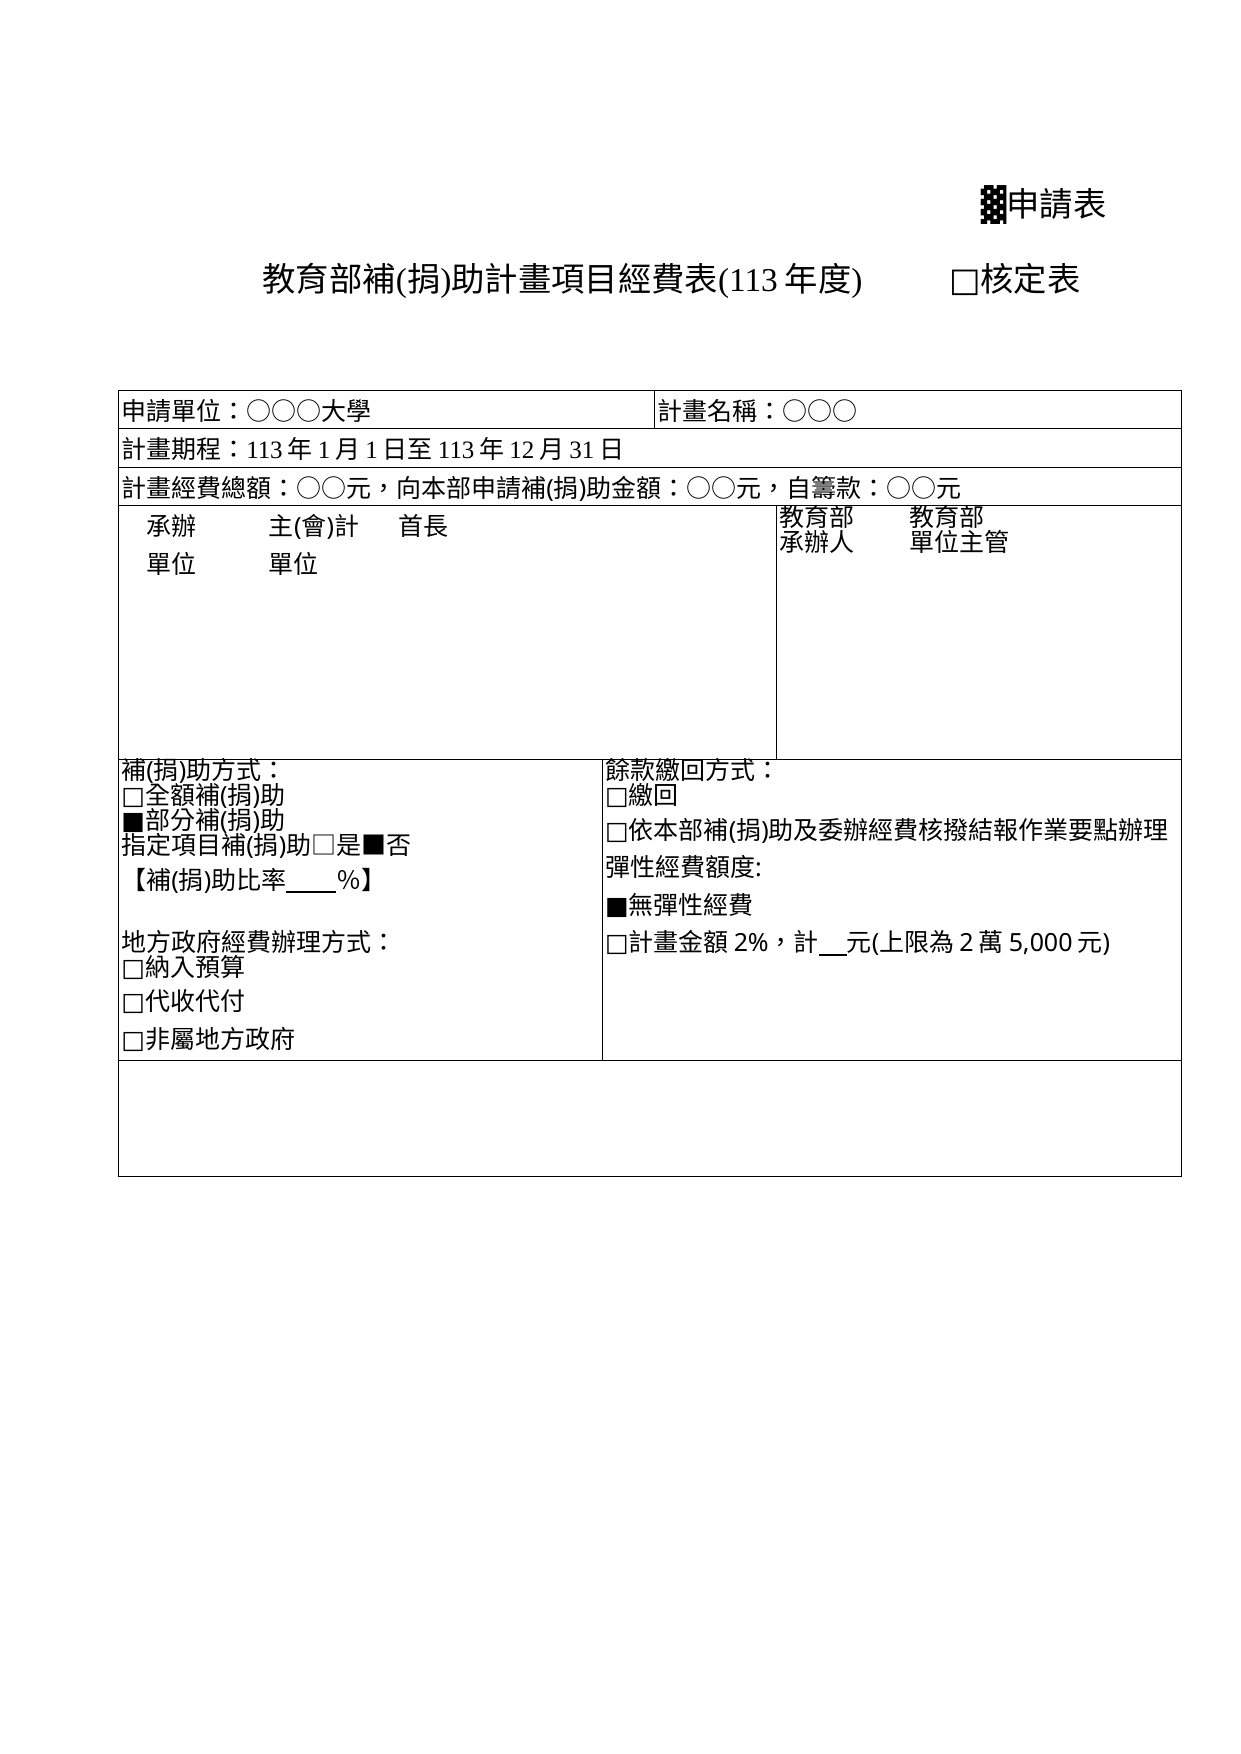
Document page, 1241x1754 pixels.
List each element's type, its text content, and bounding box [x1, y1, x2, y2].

table_header [465, 165, 590, 239]
table_header [118, 165, 465, 239]
table_cell [465, 315, 590, 389]
table_cell 計畫經費總額：○○元，向本部申請補(捐)助金額：○○元，自籌款：○○元 [119, 468, 1181, 505]
table_header ▓申請表 [796, 165, 1178, 239]
table_cell 計畫期程：113年1月1日至113年12月31日 [119, 429, 1181, 467]
table_header [590, 165, 796, 239]
table_cell [796, 315, 1178, 389]
table_cell [119, 1061, 1181, 1176]
table_cell 計畫名稱：○○○ [655, 391, 1181, 428]
table_cell 補(捐)助方式： □全額補(捐)助 ■部分補(捐)助 指定項目補(捐)助□是■否 【補(捐)助比率 ％】 地方政府經費辦理方式： □納入預算 □代收代付 □非屬地方政府 [119, 760, 602, 1060]
table_cell 申請單位：○○○大學 [119, 391, 654, 428]
table_cell 教育部補(捐)助計畫項目經費表(113年度) □核定表 [118, 240, 1178, 314]
table_cell [590, 315, 796, 389]
table_cell 承辦 主(會)計 首長 單位 單位 [119, 506, 776, 758]
table_cell 教育部 教育部 承辦人 單位主管 [777, 506, 1181, 758]
table_cell [118, 315, 465, 389]
table_cell 餘款繳回方式： □繳回 □依本部補(捐)助及委辦經費核撥結報作業要點辦理 彈性經費額度: ■無彈性經費 □計畫金額2%，計 元(上限為2萬5,000元) [603, 760, 1181, 1060]
